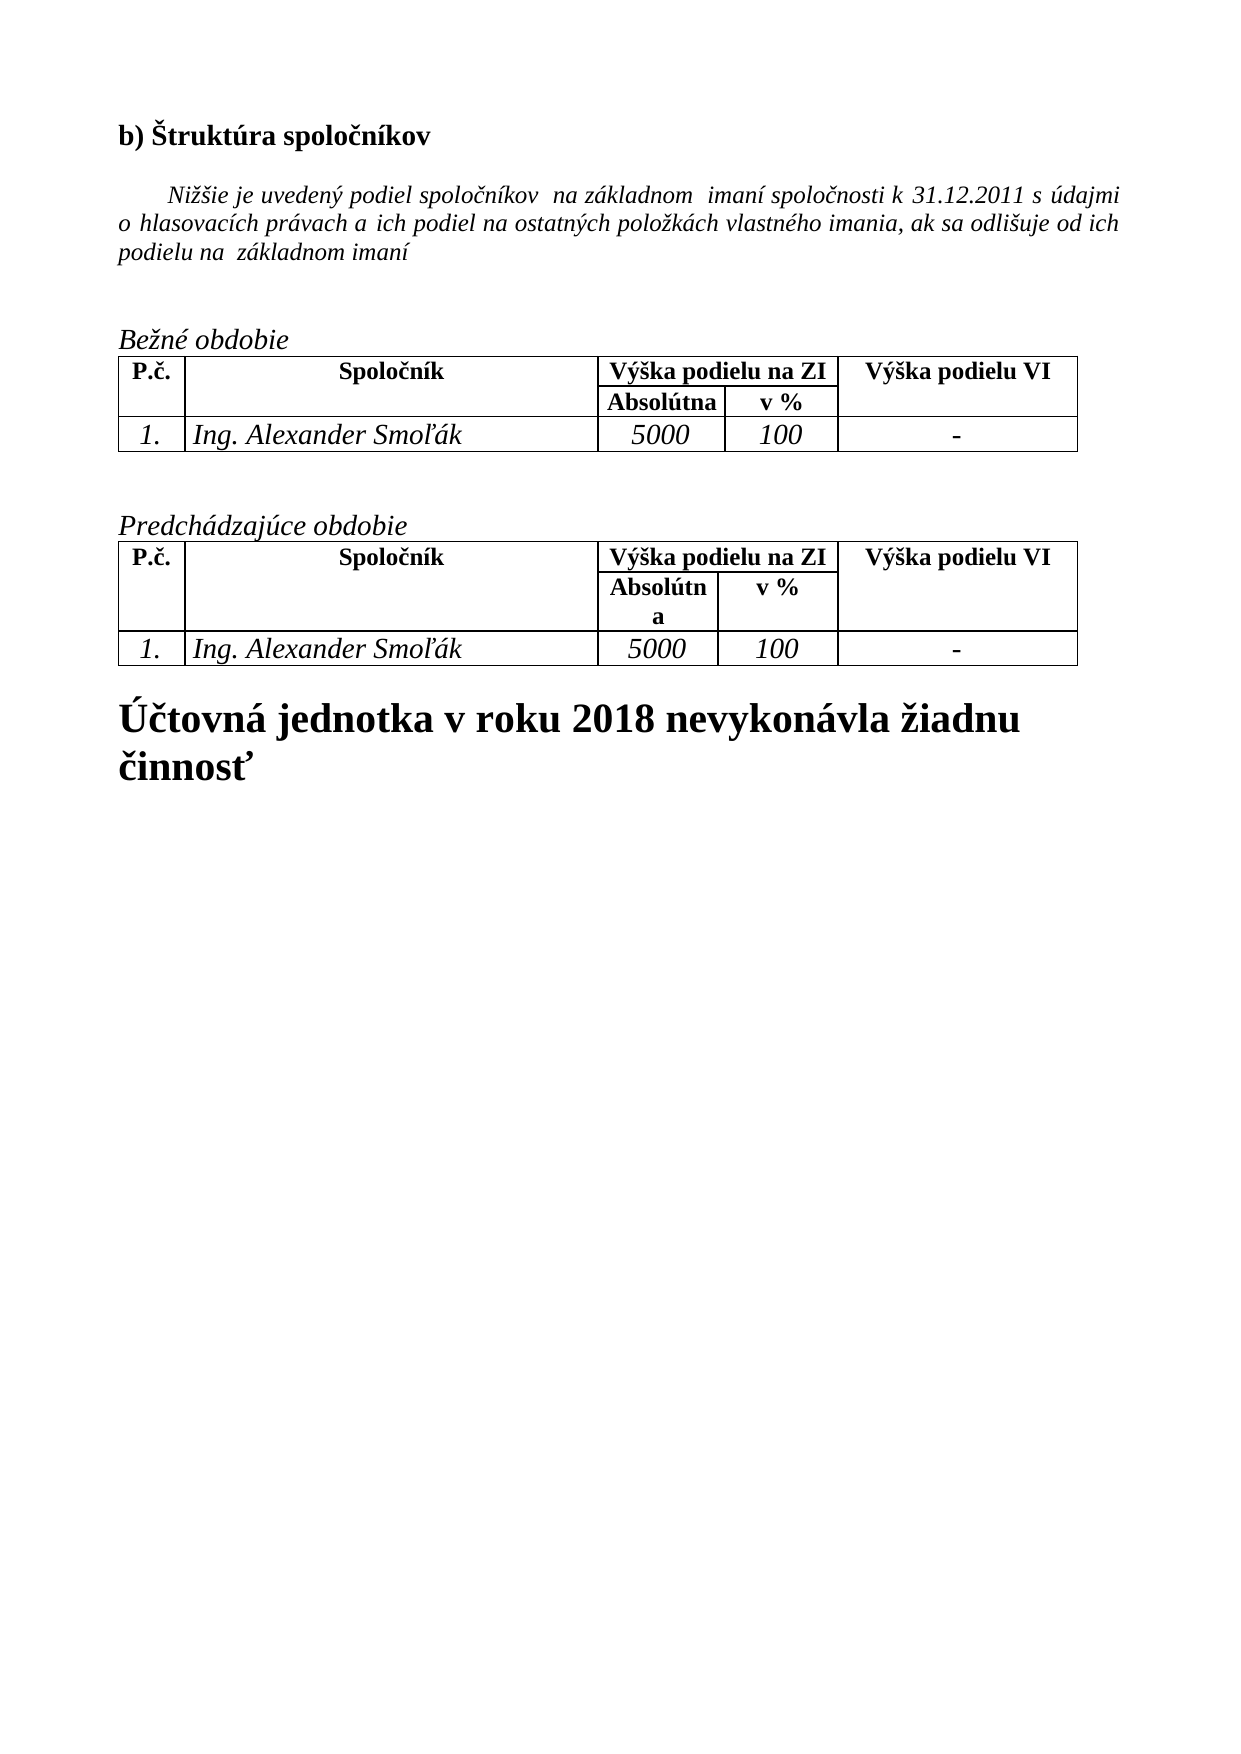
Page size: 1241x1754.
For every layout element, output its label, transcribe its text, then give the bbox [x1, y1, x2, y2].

text b) Štruktúra spoločníkov [118, 118, 1122, 152]
table_header P.č. [119, 542, 184, 630]
text Nižšie je uvedený podiel spoločníkov na základnom imaní spoločnosti k 31.12.2011 s údajmi o hlasovacích právach a ich podiel na ostatných položkách vlastného imania, ak sa odlišuje od ich podielu na základnom imaní [118, 180, 1122, 266]
table_cell 5000 [599, 632, 717, 665]
text Predchádzajúce obdobie [118, 508, 1122, 541]
table_header Spoločník [186, 542, 597, 630]
table_cell 1. [119, 632, 184, 665]
text Účtovná jednotka v roku 2018 nevykonávla žiadnu činnosť [118, 694, 1122, 790]
table_header Výška podielu VI [839, 542, 1077, 630]
text Bežné obdobie [118, 322, 1122, 356]
table_header P.č. [119, 357, 184, 416]
table_cell 5000 [599, 417, 724, 451]
table_cell 1. [119, 417, 184, 451]
table_header Výška podielu na ZI [599, 357, 837, 385]
table_cell v % [719, 573, 837, 630]
table_cell Absolútna [599, 573, 717, 630]
table_cell 100 [719, 632, 837, 665]
table_cell Ing. Alexander Smoľák [186, 632, 597, 665]
table_cell v % [726, 387, 837, 416]
table_cell - [839, 632, 1077, 665]
table_cell 100 [726, 417, 837, 451]
table_header Spoločník [186, 357, 597, 416]
table_cell Ing. Alexander Smoľák [186, 417, 597, 451]
table_cell - [839, 417, 1077, 451]
table_cell Absolútna [599, 387, 724, 416]
table_header Výška podielu VI [839, 357, 1077, 416]
table_header Výška podielu na ZI [599, 542, 837, 571]
